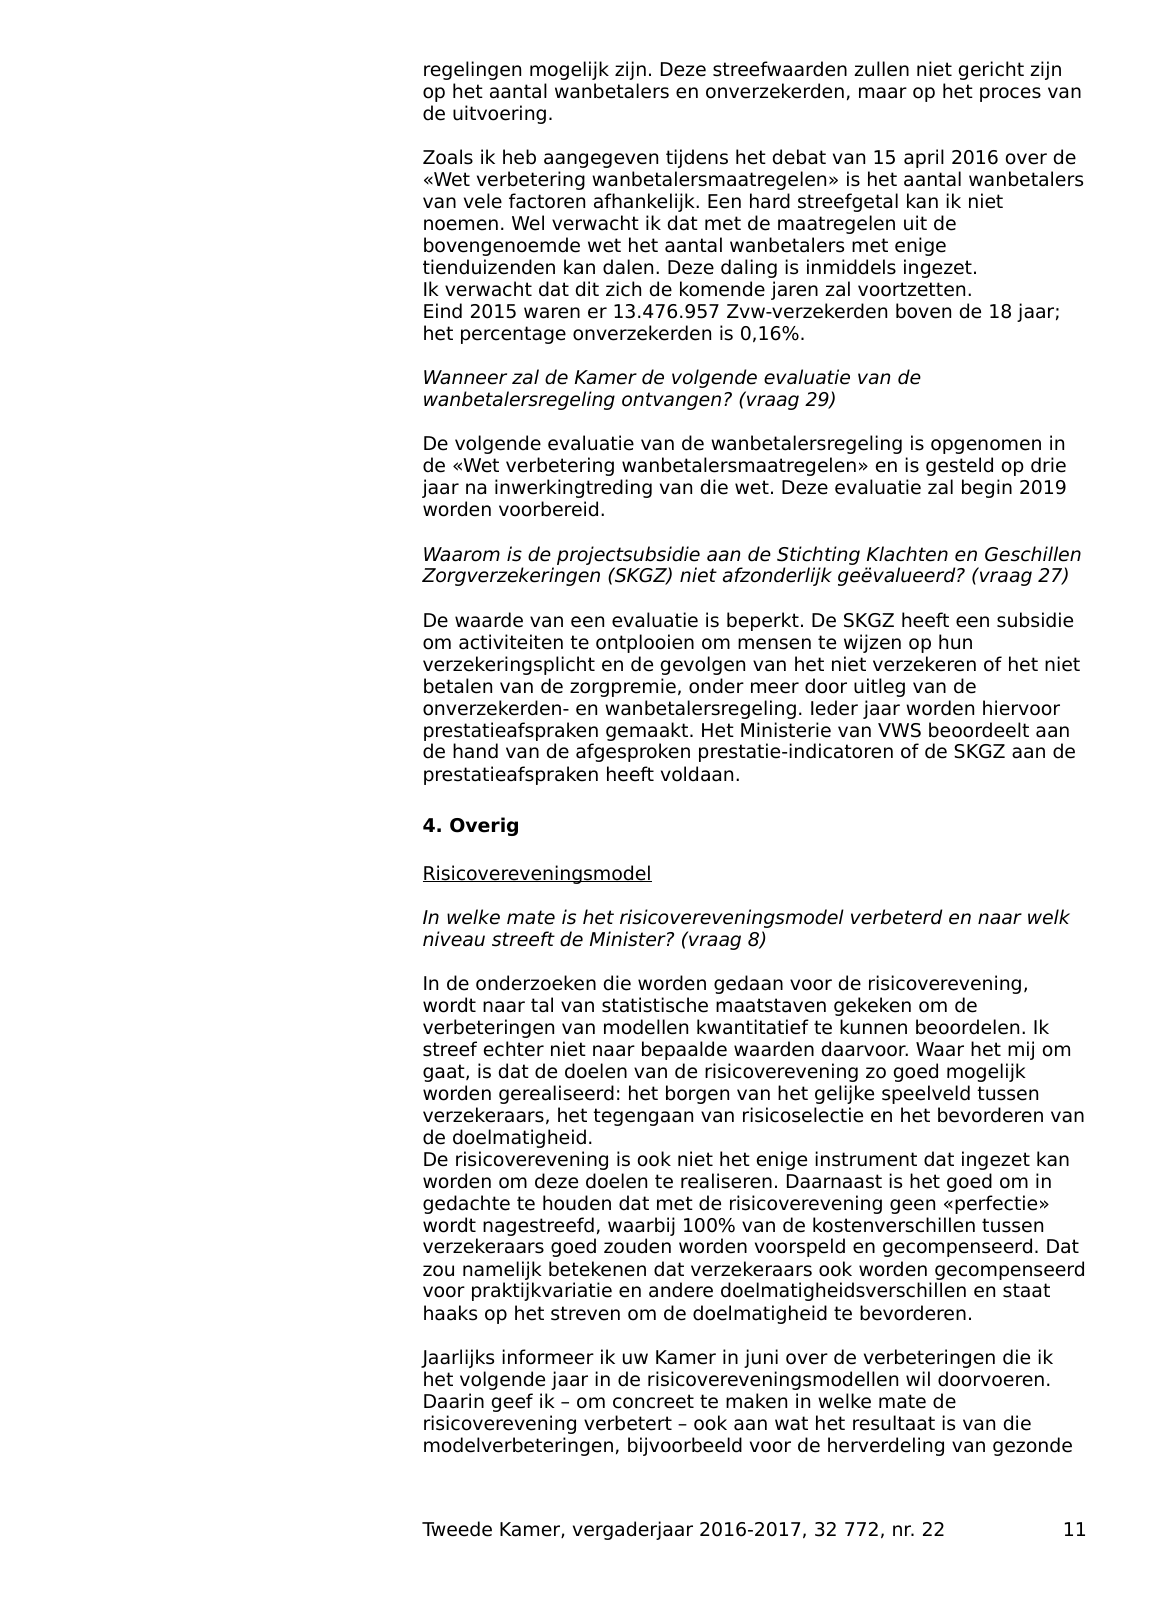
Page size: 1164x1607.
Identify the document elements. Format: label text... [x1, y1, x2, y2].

text Ik verwacht dat dit zich de komende jaren zal voortzetten. [422, 279, 1087, 301]
text Jaarlijks informeer ik uw Kamer in juni over de verbeteringen die ik het volgende jaar in de risicovereveningsmodellen wil doorvoeren. Daarin geef ik – om concreet te maken in welke mate de risicoverevening verbetert – ook aan wat het resultaat is van die modelverbeteringen, bijvoorbeeld voor de herverdeling van gezonde [422, 1347, 1087, 1456]
text De risicoverevening is ook niet het enige instrument dat ingezet kan worden om deze doelen te realiseren. Daarnaast is het goed om in gedachte te houden dat met de risicoverevening geen «perfectie» wordt nagestreefd, waarbij 100% van de kostenverschillen tussen verzekeraars goed zouden worden voorspeld en gecompenseerd. Dat zou namelijk betekenen dat verzekeraars ook worden gecompenseerd voor praktijkvariatie en andere doelmatigheidsverschillen en staat haaks op het streven om de doelmatigheid te bevorderen. [422, 1148, 1087, 1324]
text De volgende evaluatie van de wanbetalersregeling is opgenomen in de «Wet verbetering wanbetalersmaatregelen» en is gesteld op drie jaar na inwerkingtreding van die wet. Deze evaluatie zal begin 2019 worden voorbereid. [422, 433, 1087, 521]
subtitle In welke mate is het risicovereveningsmodel verbeterd en naar welk niveau streeft de Minister? (vraag 8) [422, 907, 1087, 951]
text De waarde van een evaluatie is beperkt. De SKGZ heeft een subsidie om activiteiten te ontplooien om mensen te wijzen op hun verzekeringsplicht en de gevolgen van het niet verzekeren of het niet betalen van de zorgpremie, onder meer door uitleg van de onverzekerden- en wanbetalersregeling. Ieder jaar worden hiervoor prestatieafspraken gemaakt. Het Ministerie van VWS beoordeelt aan de hand van de afgesproken prestatie-indicatoren of de SKGZ aan de prestatieafspraken heeft voldaan. [422, 609, 1087, 785]
subtitle 4. Overig [422, 815, 1087, 837]
text Zoals ik heb aangegeven tijdens het debat van 15 april 2016 over de «Wet verbetering wanbetalersmaatregelen» is het aantal wanbetalers van vele factoren afhankelijk. Een hard streefgetal kan ik niet noemen. Wel verwacht ik dat met de maatregelen uit de bovengenoemde wet het aantal wanbetalers met enige tienduizenden kan dalen. Deze daling is inmiddels ingezet. [422, 147, 1087, 279]
subtitle Risicovereveningsmodel [422, 862, 1087, 884]
text regelingen mogelijk zijn. Deze streefwaarden zullen niet gericht zijn op het aantal wanbetalers en onverzekerden, maar op het proces van de uitvoering. [422, 59, 1087, 125]
subtitle Wanneer zal de Kamer de volgende evaluatie van de wanbetalersregeling ontvangen? (vraag 29) [422, 367, 1087, 411]
text Eind 2015 waren er 13.476.957 Zvw-verzekerden boven de 18 jaar; het percentage onverzekerden is 0,16%. [422, 301, 1087, 345]
subtitle Waarom is de projectsubsidie aan de Stichting Klachten en Geschillen Zorgverzekeringen (SKGZ) niet afzonderlijk geëvalueerd? (vraag 27) [422, 543, 1087, 587]
text In de onderzoeken die worden gedaan voor de risicoverevening, wordt naar tal van statistische maatstaven gekeken om de verbeteringen van modellen kwantitatief te kunnen beoordelen. Ik streef echter niet naar bepaalde waarden daarvoor. Waar het mij om gaat, is dat de doelen van de risicoverevening zo goed mogelijk worden gerealiseerd: het borgen van het gelijke speelveld tussen verzekeraars, het tegengaan van risicoselectie en het bevorderen van de doelmatigheid. [422, 973, 1087, 1148]
